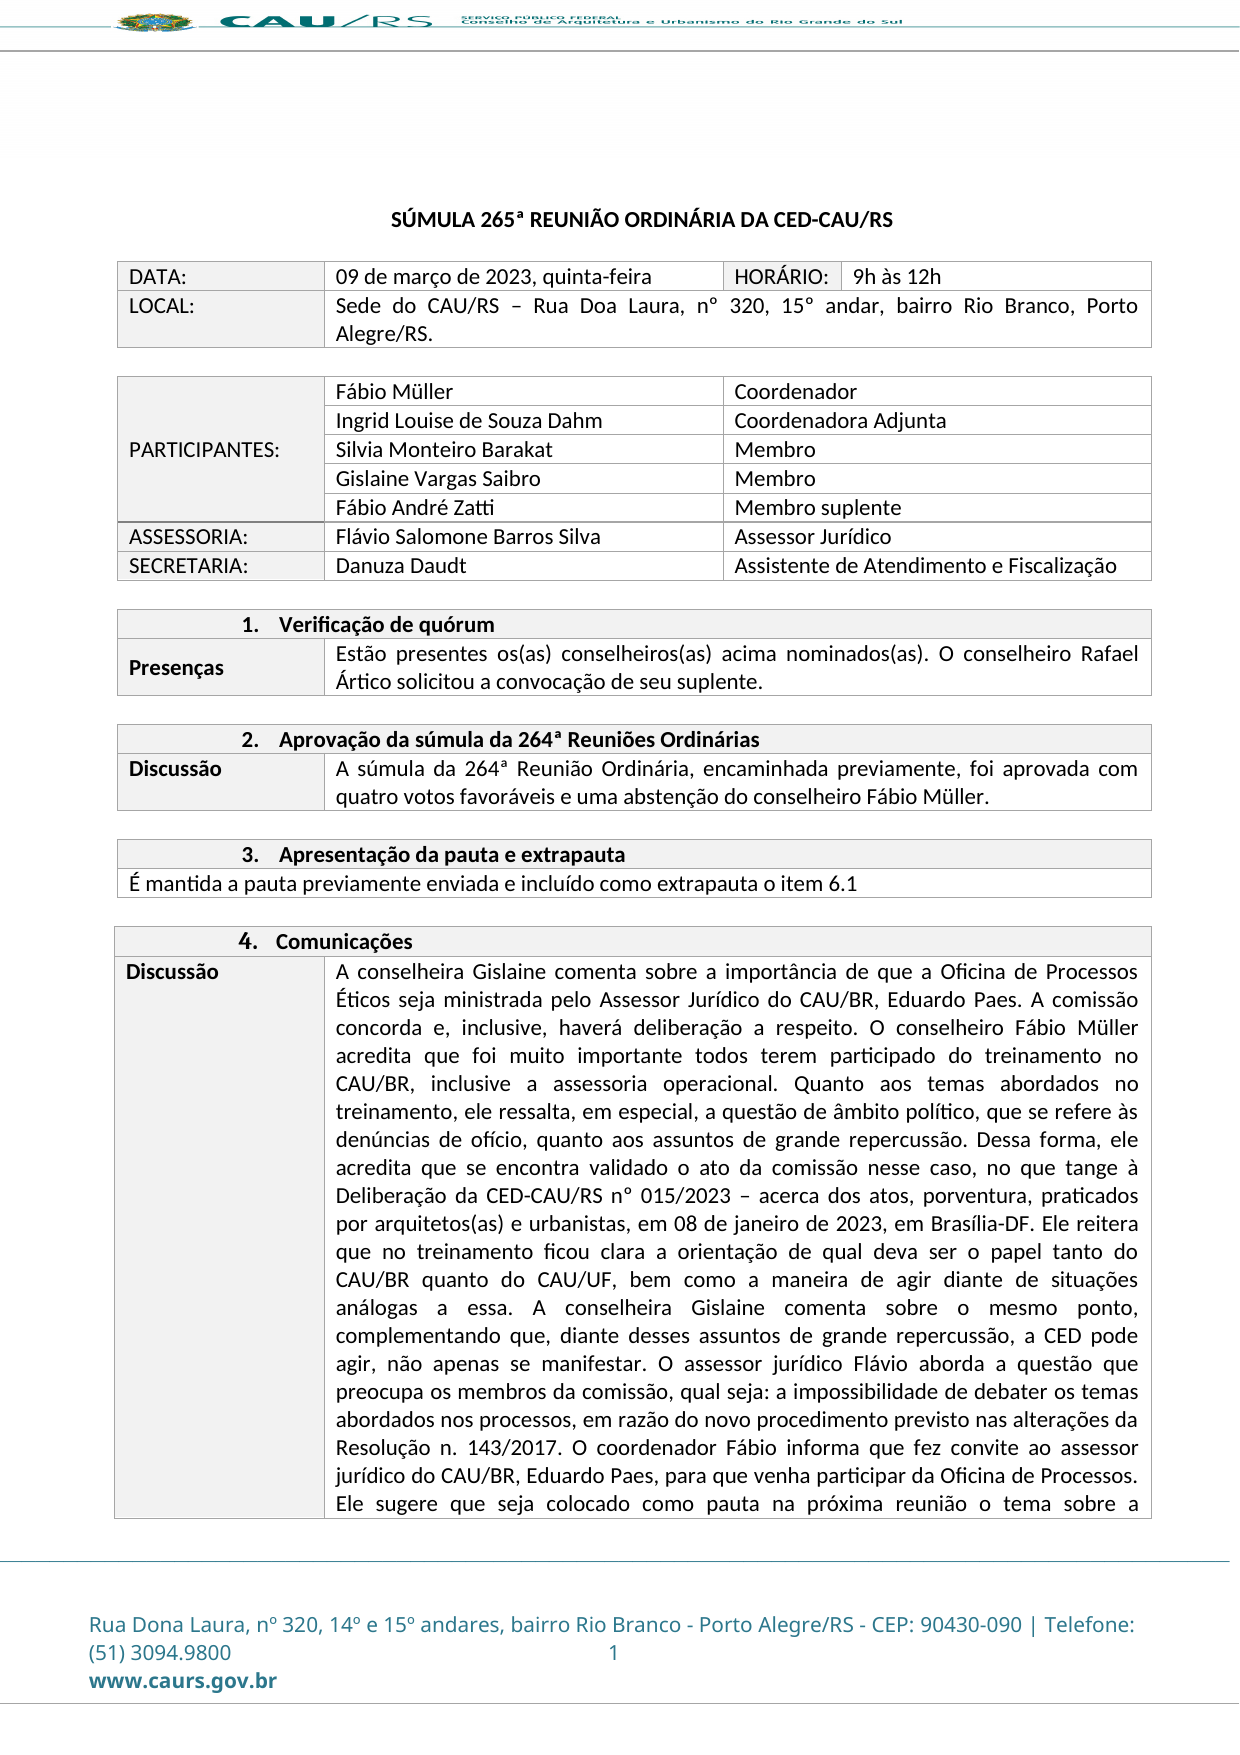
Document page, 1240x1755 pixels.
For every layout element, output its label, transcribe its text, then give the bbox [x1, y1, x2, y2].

table_cell Fábio André Zatti [325, 494, 723, 521]
table_cell A conselheira Gislaine comenta sobre a importância de que a Oficina de Processos Éticos seja ministrada pelo Assessor Jurídico do CAU/BR, Eduardo Paes. A comissão concorda e, inclusive, haverá deliberação a respeito. O conselheiro Fábio Müller acredita que foi muito importante todos terem participado do treinamento no CAU/BR, inclusive a assessoria operacional. Quanto aos temas abordados no treinamento, ele ressalta, em especial, a questão de âmbito político, que se refere às denúncias de ofício, quanto aos assuntos de grande repercussão. Dessa forma, ele acredita que se encontra validado o ato da comissão nesse caso, no que tange à Deliberação da CED-CAU/RS nº 015/2023 – acerca dos atos, porventura, praticados por arquitetos(as) e urbanistas, em 08 de janeiro de 2023, em Brasília-DF. Ele reitera que no treinamento ficou clara a orientação de qual deva ser o papel tanto do CAU/BR quanto do CAU/UF, bem como a maneira de agir diante de situações análogas a essa. A conselheira Gislaine comenta sobre o mesmo ponto, complementando que, diante desses assuntos de grande repercussão, a CED pode agir, não apenas se manifestar. O assessor jurídico Flávio aborda a questão que preocupa os membros da comissão, qual seja: a impossibilidade de debater os temas abordados nos processos, em razão do novo procedimento previsto nas alterações da Resolução n. 143/2017. O coordenador Fábio informa que fez convite ao assessor jurídico do CAU/BR, Eduardo Paes, para que venha participar da Oficina de Processos. Ele sugere que seja colocado como pauta na próxima reunião o tema sobre a [325, 957, 1151, 1517]
table_cell Coordenadora Adjunta [724, 406, 1151, 434]
table_cell Ingrid Louise de Souza Dahm [325, 406, 723, 434]
table_cell [118, 696, 1151, 724]
table_header Coordenador [724, 377, 1151, 405]
table_cell Discussão [118, 754, 324, 810]
table_cell A súmula da 264ª Reunião Ordinária, encaminhada previamente, foi aprovada com quatro votos favoráveis e uma abstenção do conselheiro Fábio Müller. [325, 754, 1151, 810]
table_header Fábio Müller [325, 377, 723, 405]
table_cell Membro suplente [724, 494, 1151, 521]
table_header 09 de março de 2023, quinta-feira [325, 262, 723, 290]
table_header DATA: [118, 262, 324, 290]
table_header HORÁRIO: [724, 262, 841, 290]
table_cell Estão presentes os(as) conselheiros(as) acima nominados(as). O conselheiro Rafael Ártico solicitou a convocação de seu suplente. [325, 639, 1151, 695]
table_cell ASSESSORIA: [118, 523, 324, 551]
table_header Verificação de quórum [118, 610, 1151, 638]
table_cell É mantida a pauta previamente enviada e incluído como extrapauta o item 6.1 [118, 869, 1151, 897]
table_cell SECRETARIA: [118, 552, 324, 579]
table_cell Aprovação da súmula da 264ª Reuniões Ordinárias [118, 725, 1151, 753]
table_header Apresentação da pauta e extrapauta [118, 840, 1151, 868]
table_header Comunicações [115, 927, 1151, 956]
table_cell Gislaine Vargas Saibro [325, 464, 723, 492]
table_cell Presenças [118, 639, 324, 695]
table_cell Assistente de Atendimento e Fiscalização [724, 552, 1151, 579]
text SÚMULA 265ª REUNIÃO ORDINÁRIA DA CED-CAU/RS [148, 205, 1137, 233]
table_cell Membro [724, 464, 1151, 492]
table_cell Membro [724, 435, 1151, 463]
table_header 9h às 12h [842, 262, 1151, 290]
table_cell Flávio Salomone Barros Silva [325, 523, 723, 551]
table_cell Silvia Monteiro Barakat [325, 435, 723, 463]
table_cell Sede do CAU/RS – Rua Doa Laura, nº 320, 15º andar, bairro Rio Branco, Porto Alegre/RS. [325, 291, 1151, 347]
table_header PARTICIPANTES: [118, 377, 324, 521]
table_cell Assessor Jurídico [724, 523, 1151, 551]
table_cell Danuza Daudt [325, 552, 723, 579]
table_cell LOCAL: [118, 291, 324, 347]
table_cell Discussão [115, 957, 324, 1517]
